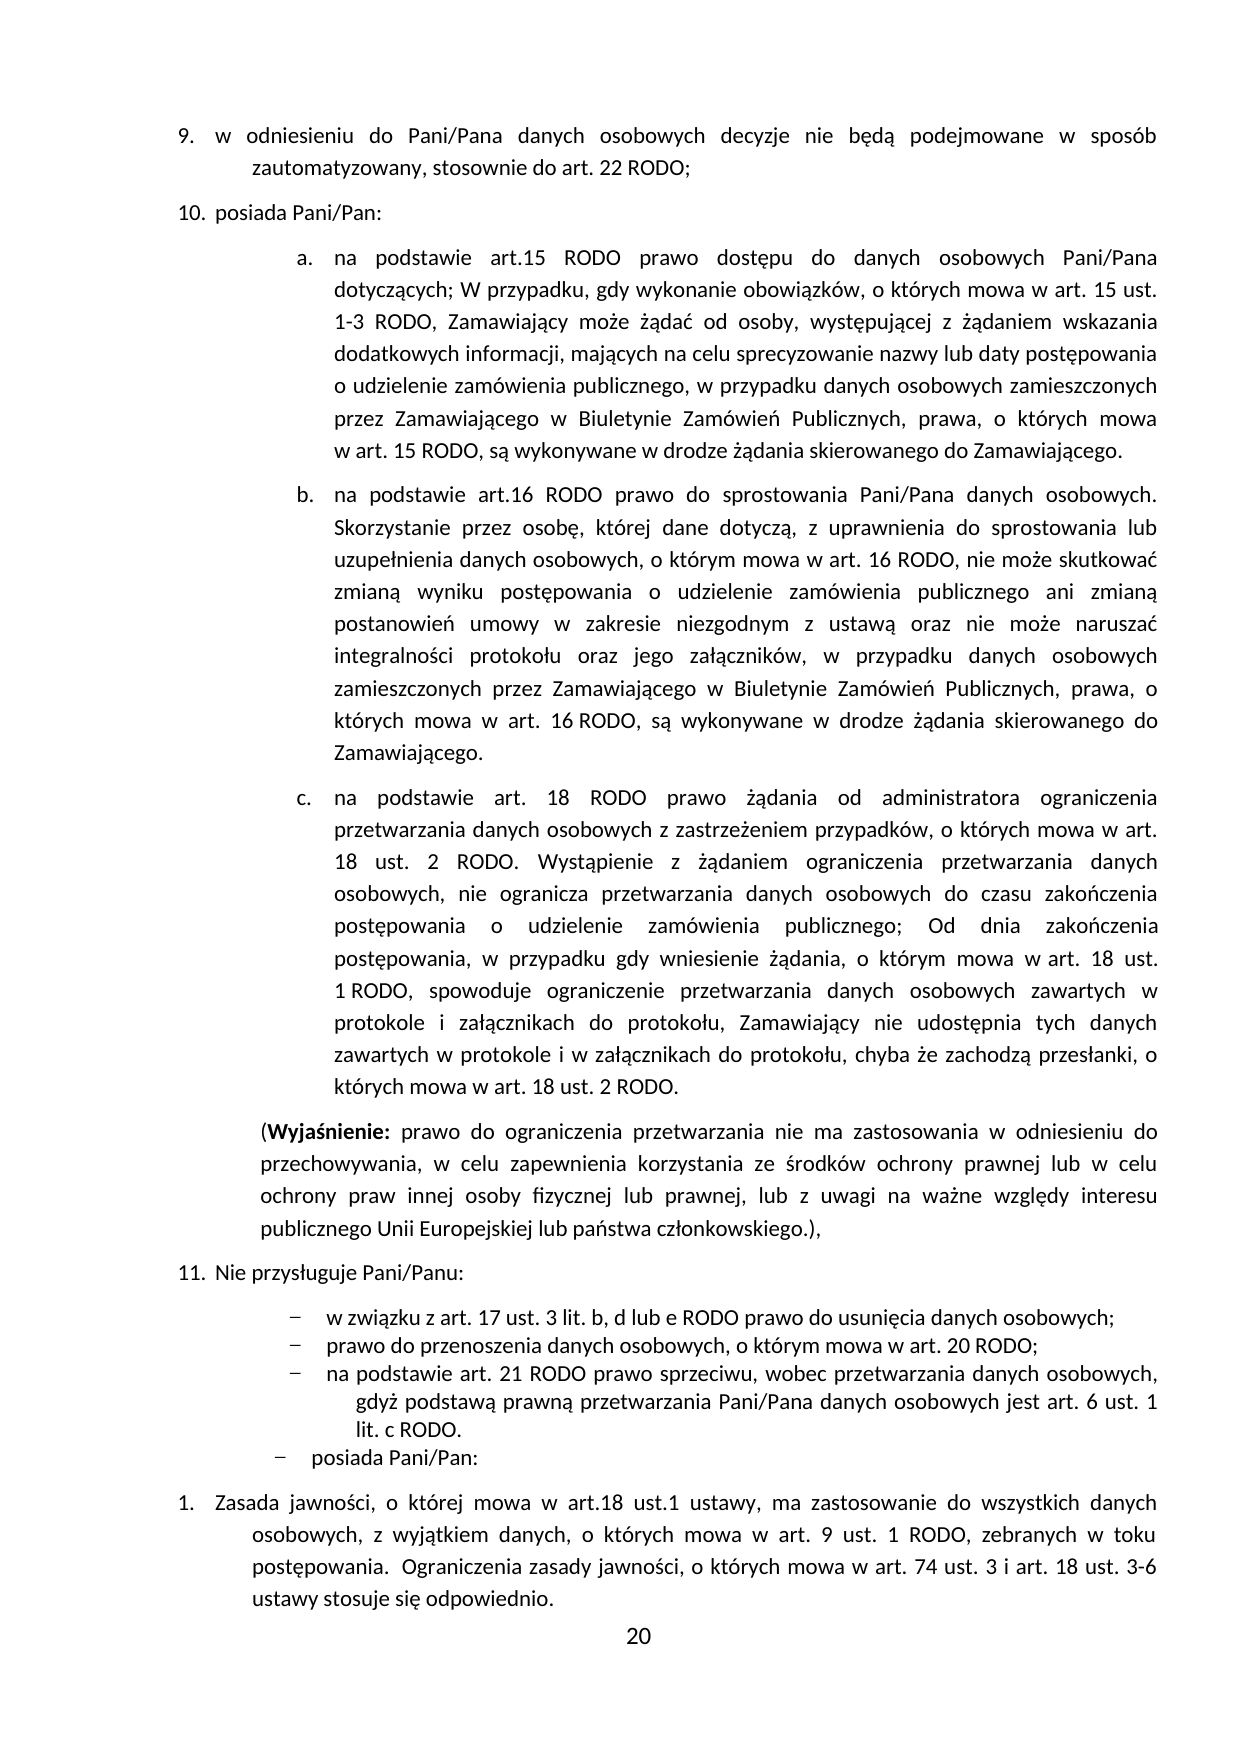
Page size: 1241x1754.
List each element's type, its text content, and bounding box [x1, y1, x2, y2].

list w odniesieniu do Pani/Pana danych osobowych decyzje nie będą podejmowane w sposób zautomatyzowany, stosownie do art. 22 RODO; [177, 121, 1159, 181]
list na podstawie art. 21 RODO prawo sprzeciwu, wobec przetwarzania danych osobowych, gdyż podstawą prawną przetwarzania Pani/Pana danych osobowych jest art. 6 ust. 1 lit. c RODO. [288, 1359, 1159, 1443]
list posiada Pani/Pan: [177, 198, 1159, 226]
list (Wyjaśnienie: prawo do ograniczenia przetwarzania nie ma zastosowania w odniesieniu do przechowywania, w celu zapewnienia korzystania ze środków ochrony prawnej lub w celu ochrony praw innej osoby fizycznej lub prawnej, lub z uwagi na ważne względy interesu publicznego Unii Europejskiej lub państwa członkowskiego.), [260, 1117, 1159, 1242]
list posiada Pani/Pan: [274, 1443, 1159, 1471]
list Zasada jawności, o której mowa w art.18 ust.1 ustawy, ma zastosowanie do wszystkich danych osobowych, z wyjątkiem danych, o których mowa w art. 9 ust. 1 RODO, zebranych w toku postępowania. Ograniczenia zasady jawności, o których mowa w art. 74 ust. 3 i art. 18 ust. 3-6 ustawy stosuje się odpowiednio. [177, 1488, 1159, 1612]
list na podstawie art.15 RODO prawo dostępu do danych osobowych Pani/Pana dotyczących; W przypadku, gdy wykonanie obowiązków, o których mowa w art. 15 ust. 1-3 RODO, Zamawiający może żądać od osoby, występującej z żądaniem wskazania dodatkowych informacji, mających na celu sprecyzowanie nazwy lub daty postępowania o udzielenie zamówienia publicznego, w przypadku danych osobowych zamieszczonych przez Zamawiającego w Biuletynie Zamówień Publicznych, prawa, o których mowa w art. 15 RODO, są wykonywane w drodze żądania skierowanego do Zamawiającego. [296, 243, 1159, 464]
list Nie przysługuje Pani/Panu: [177, 1258, 1159, 1286]
list na podstawie art.16 RODO prawo do sprostowania Pani/Pana danych osobowych. Skorzystanie przez osobę, której dane dotyczą, z uprawnienia do sprostowania lub uzupełnienia danych osobowych, o którym mowa w art. 16 RODO, nie może skutkować zmianą wyniku postępowania o udzielenie zamówienia publicznego ani zmianą postanowień umowy w zakresie niezgodnym z ustawą oraz nie może naruszać integralności protokołu oraz jego załączników, w przypadku danych osobowych zamieszczonych przez Zamawiającego w Biuletynie Zamówień Publicznych, prawa, o których mowa w art. 16 RODO, są wykonywane w drodze żądania skierowanego do Zamawiającego. [296, 481, 1159, 766]
list na podstawie art. 18 RODO prawo żądania od administratora ograniczenia przetwarzania danych osobowych z zastrzeżeniem przypadków, o których mowa w art. 18 ust. 2 RODO. Wystąpienie z żądaniem ograniczenia przetwarzania danych osobowych, nie ogranicza przetwarzania danych osobowych do czasu zakończenia postępowania o udzielenie zamówienia publicznego; Od dnia zakończenia postępowania, w przypadku gdy wniesienie żądania, o którym mowa w art. 18 ust. 1 RODO, spowoduje ograniczenie przetwarzania danych osobowych zawartych w protokole i załącznikach do protokołu, Zamawiający nie udostępnia tych danych zawartych w protokole i w załącznikach do protokołu, chyba że zachodzą przesłanki, o których mowa w art. 18 ust. 2 RODO. [296, 783, 1159, 1101]
list w związku z art. 17 ust. 3 lit. b, d lub e RODO prawo do usunięcia danych osobowych; [288, 1303, 1159, 1331]
list prawo do przenoszenia danych osobowych, o którym mowa w art. 20 RODO; [288, 1331, 1159, 1359]
